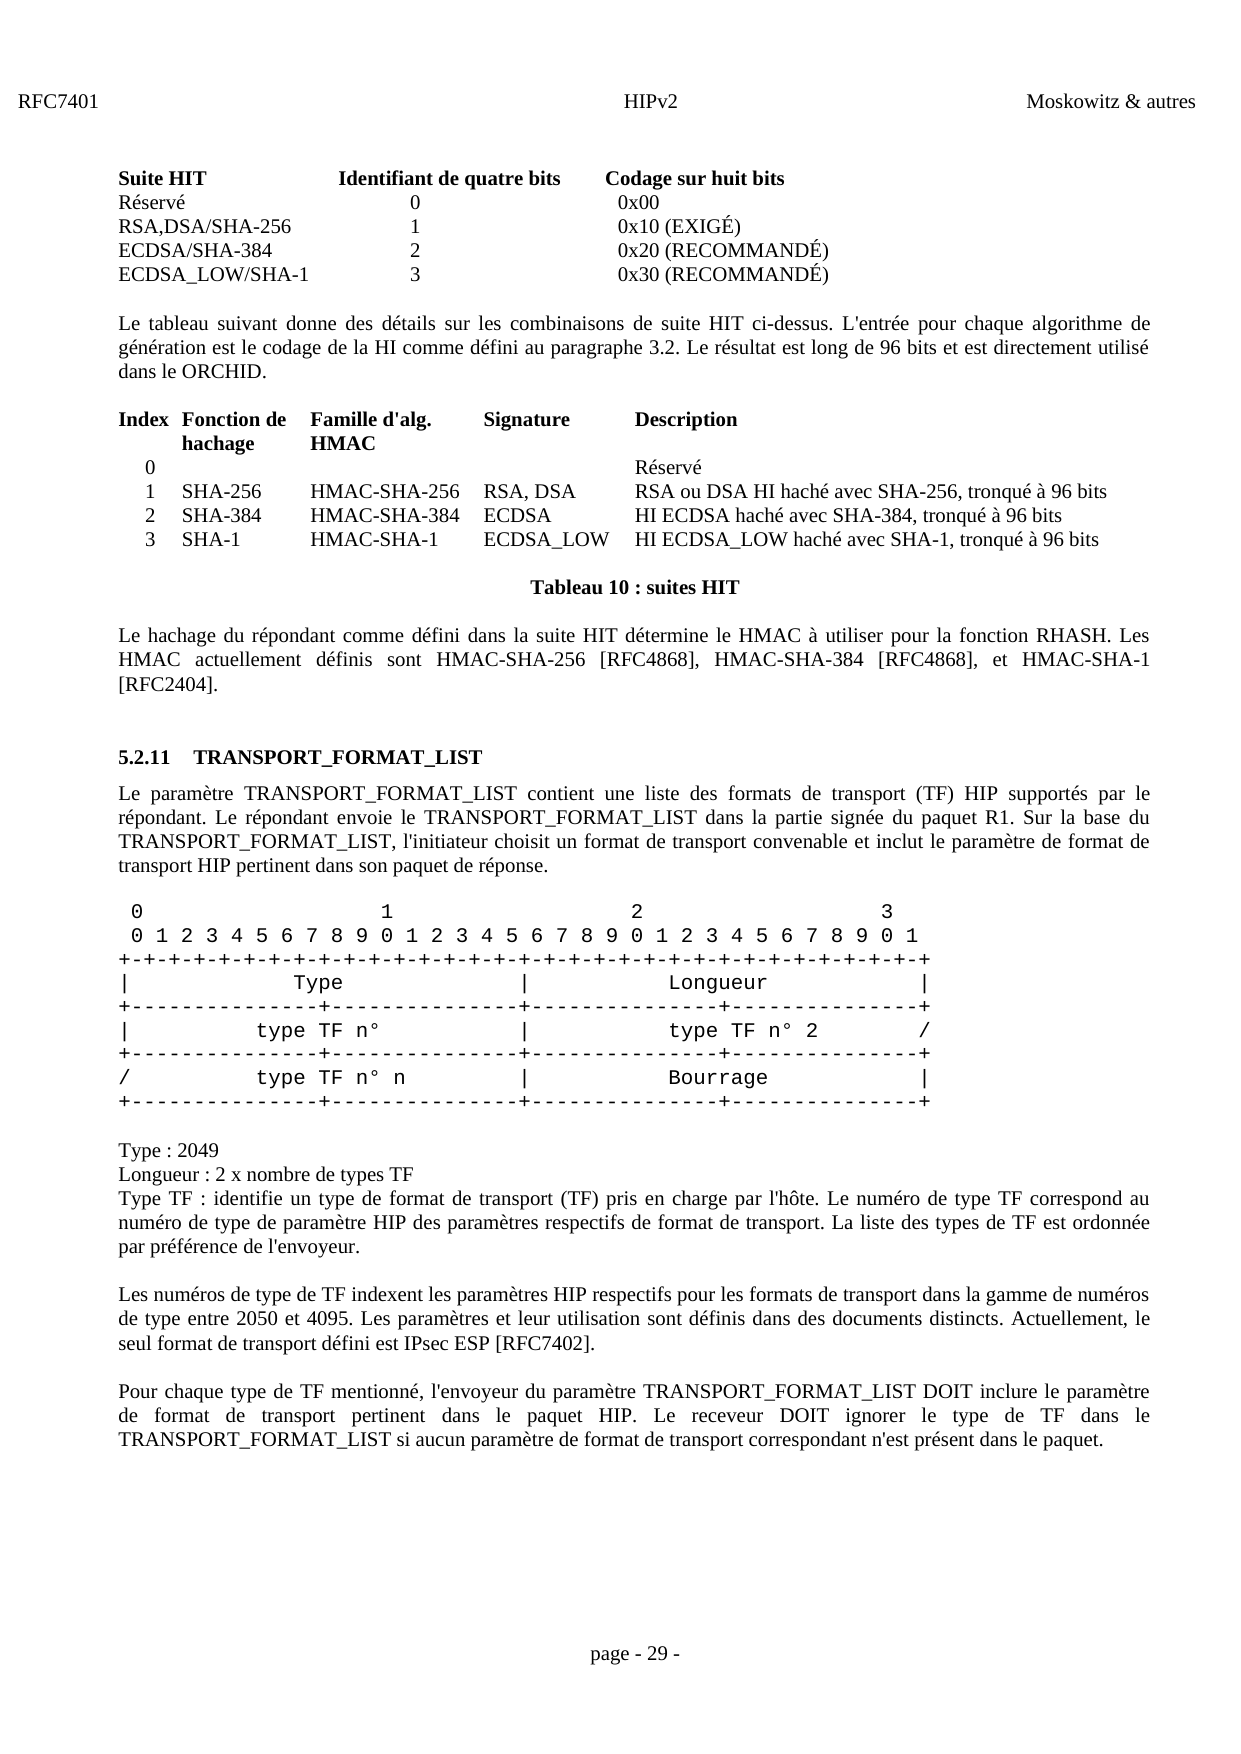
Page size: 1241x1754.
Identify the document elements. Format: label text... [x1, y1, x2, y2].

table_header Description [635, 407, 1152, 455]
table_cell HI ECDSA_LOW haché avec SHA-1, tronqué à 96 bits [635, 527, 1152, 551]
table_cell HI ECDSA haché avec SHA-384, tronqué à 96 bits [635, 503, 1152, 527]
table_header Fonction de hachage [182, 407, 310, 455]
text Type TF : identifie un type de format de transport (TF) pris en charge par l'hôte. Le numéro de type TF correspond au numéro de type de paramètre HIP des paramètres respectifs de format de transport. La liste des types de TF est ordonnée par préférence de l'envoyeur. [118, 1186, 1152, 1258]
text +---------------+---------------+---------------+---------------+ [118, 1043, 1152, 1067]
text | type TF n° | type TF n° 2 / [118, 1020, 1152, 1043]
text 0 1 2 3 4 5 6 7 8 9 0 1 2 3 4 5 6 7 8 9 0 1 2 3 4 5 6 7 8 9 0 1 [118, 925, 1152, 949]
table_cell RSA ou DSA HI haché avec SHA-256, tronqué à 96 bits [635, 479, 1152, 503]
table_cell ECDSA [483, 503, 634, 527]
table_cell SHA-384 [182, 503, 310, 527]
text Le hachage du répondant comme défini dans la suite HIT détermine le HMAC à utiliser pour la fonction RHASH. Les HMAC actuellement définis sont HMAC-SHA-256 [RFC4868], HMAC-SHA-384 [RFC4868], et HMAC-SHA-1 [RFC2404]. [118, 623, 1152, 696]
text 0 1 2 3 [118, 901, 1152, 925]
subtitle 5.2.11 TRANSPORT_FORMAT_LIST [118, 744, 1152, 769]
table_cell 3 [118, 527, 182, 551]
table_cell Réservé [635, 455, 1152, 479]
text Le tableau suivant donne des détails sur les combinaisons de suite HIT ci-dessus. L'entrée pour chaque algorithme de génération est le codage de la HI comme défini au paragraphe 3.2. Le résultat est long de 96 bits et est directement utilisé dans le ORCHID. [118, 311, 1152, 383]
subtitle Tableau 10 : suites HIT [118, 575, 1152, 599]
text Longueur : 2 x nombre de types TF [118, 1162, 1152, 1186]
table_cell HMAC-SHA-384 [310, 503, 483, 527]
table_header Index [118, 407, 182, 455]
table_cell [310, 455, 483, 479]
table_cell SHA-1 [182, 527, 310, 551]
table_header Signature [483, 407, 634, 455]
table_cell 1 [118, 479, 182, 503]
table_cell [182, 455, 310, 479]
table_cell RSA, DSA [483, 479, 634, 503]
table_cell HMAC-SHA-1 [310, 527, 483, 551]
text Type : 2049 [118, 1138, 1152, 1162]
text ECDSA/SHA-384 2 0x20 (RECOMMANDÉ) [118, 238, 1152, 262]
text Pour chaque type de TF mentionné, l'envoyeur du paramètre TRANSPORT_FORMAT_LIST DOIT inclure le paramètre de format de transport pertinent dans le paquet HIP. Le receveur DOIT ignorer le type de TF dans le TRANSPORT_FORMAT_LIST si aucun paramètre de format de transport correspondant n'est présent dans le paquet. [118, 1378, 1152, 1451]
text Le paramètre TRANSPORT_FORMAT_LIST contient une liste des formats de transport (TF) HIP supportés par le répondant. Le répondant envoie le TRANSPORT_FORMAT_LIST dans la partie signée du paquet R1. Sur la base du TRANSPORT_FORMAT_LIST, l'initiateur choisit un format de transport convenable et inclut le paramètre de format de transport HIP pertinent dans son paquet de réponse. [118, 781, 1152, 877]
table_cell 2 [118, 503, 182, 527]
table_cell ECDSA_LOW [483, 527, 634, 551]
text Réservé 0 0x00 [118, 190, 1152, 214]
table_cell [483, 455, 634, 479]
table_cell HMAC-SHA-256 [310, 479, 483, 503]
table_cell SHA-256 [182, 479, 310, 503]
text / type TF n° n | Bourrage | [118, 1067, 1152, 1091]
text | Type | Longueur | [118, 972, 1152, 996]
text ECDSA_LOW/SHA-1 3 0x30 (RECOMMANDÉ) [118, 262, 1152, 286]
table_header Famille d'alg. HMAC [310, 407, 483, 455]
text +-+-+-+-+-+-+-+-+-+-+-+-+-+-+-+-+-+-+-+-+-+-+-+-+-+-+-+-+-+-+-+-+ [118, 949, 1152, 972]
text Suite HIT Identifiant de quatre bits Codage sur huit bits [118, 166, 1152, 190]
text +---------------+---------------+---------------+---------------+ [118, 1091, 1152, 1114]
text RSA,DSA/SHA-256 1 0x10 (EXIGÉ) [118, 214, 1152, 238]
table_cell 0 [118, 455, 182, 479]
text +---------------+---------------+---------------+---------------+ [118, 996, 1152, 1020]
text Les numéros de type de TF indexent les paramètres HIP respectifs pour les formats de transport dans la gamme de numéros de type entre 2050 et 4095. Les paramètres et leur utilisation sont définis dans des documents distincts. Actuellement, le seul format de transport défini est IPsec ESP [RFC7402]. [118, 1282, 1152, 1354]
